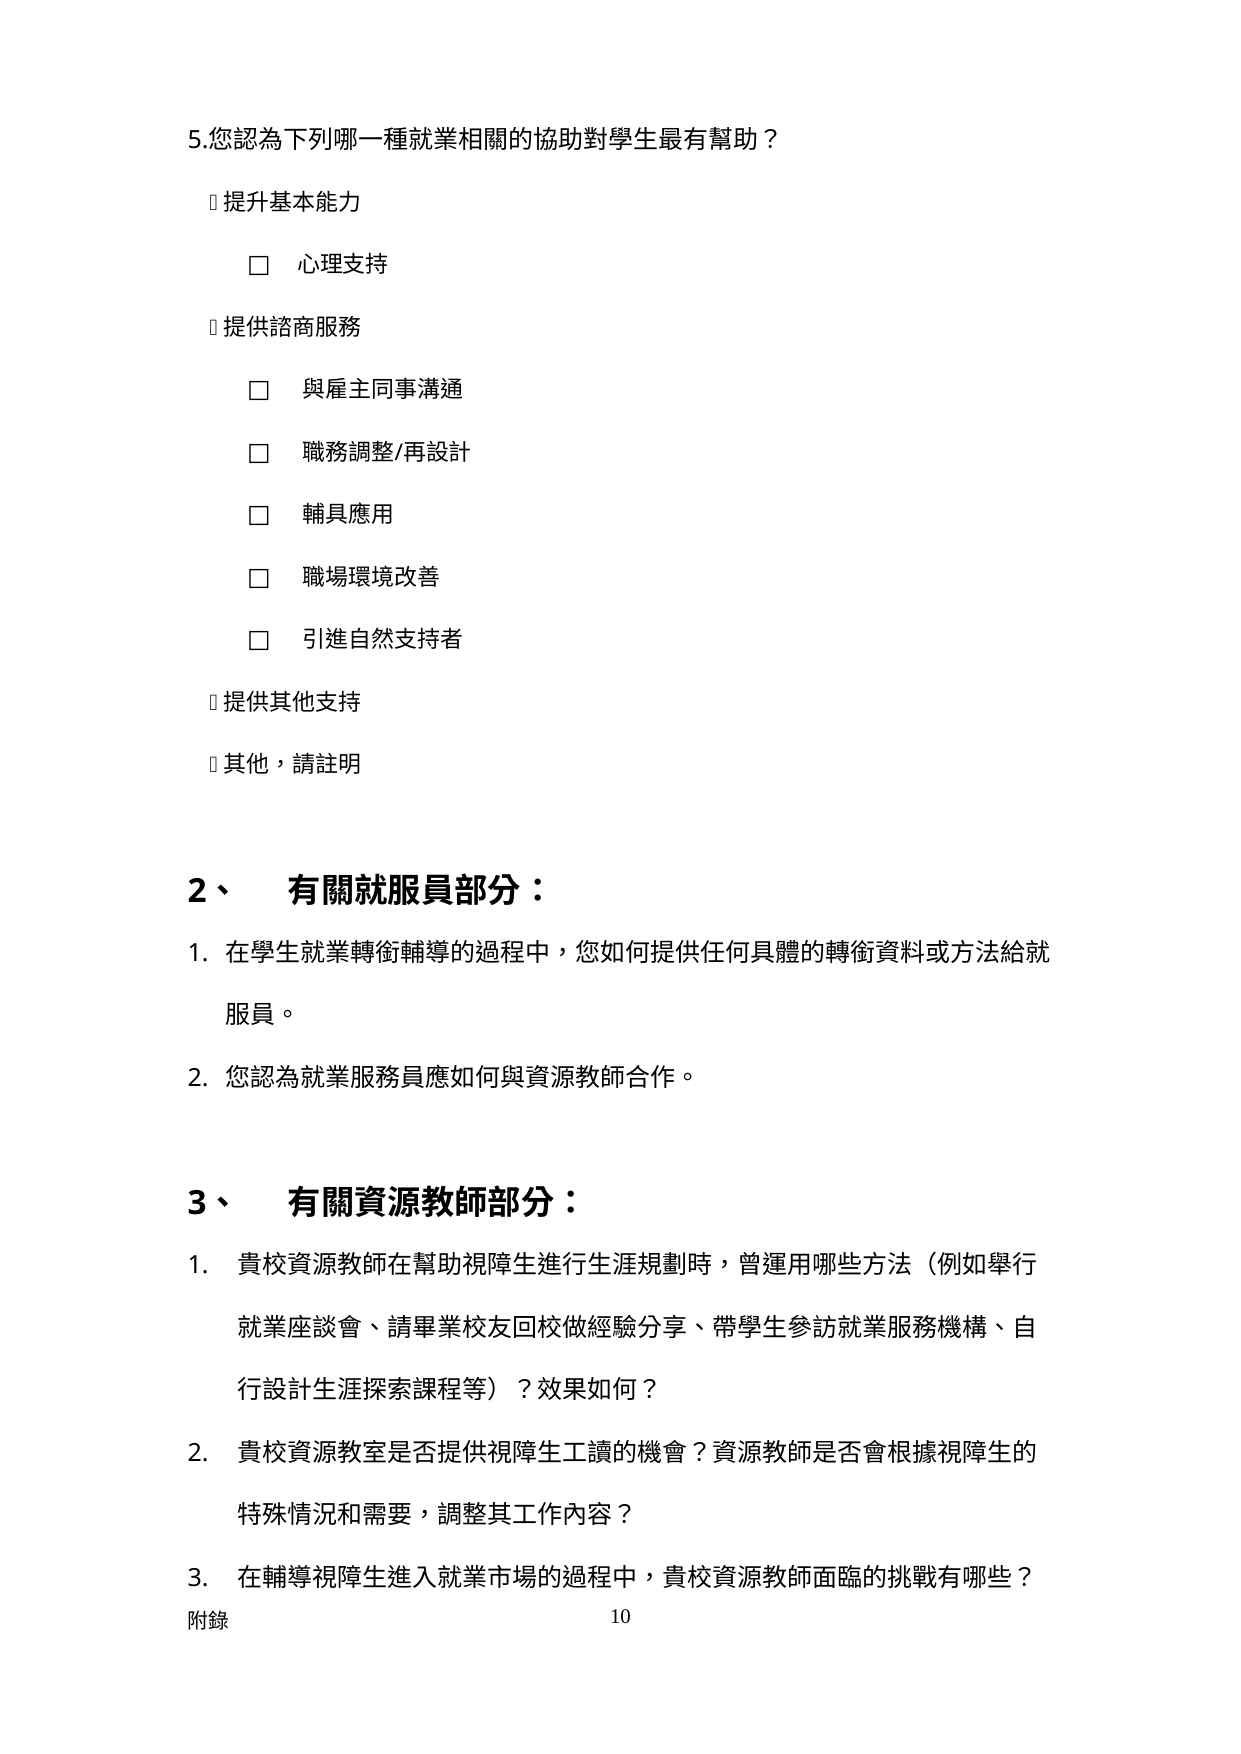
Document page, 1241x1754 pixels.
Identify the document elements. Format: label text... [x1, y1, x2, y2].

text 5.您認為下列哪一種就業相關的協助對學生最有幫助？ [187, 96, 1053, 159]
list 心理支持 [247, 221, 1053, 284]
list 職場環境改善 [247, 534, 1053, 596]
list 貴校資源教室是否提供視障生工讀的機會？資源教師是否會根據視障生的特殊情況和需要，調整其工作內容？ [187, 1409, 1053, 1534]
list 有關資源教師部分： [187, 1159, 1053, 1221]
list 引進自然支持者 [247, 596, 1053, 659]
text  提供諮商服務 [209, 284, 1053, 346]
list 與雇主同事溝通 [247, 346, 1053, 409]
text  提升基本能力 [209, 159, 1053, 221]
list 輔具應用 [247, 471, 1053, 534]
text  提供其他支持 [209, 659, 1053, 721]
list 您認為就業服務員應如何與資源教師合作。 [187, 1034, 1053, 1096]
text  其他，請註明 [209, 721, 1053, 784]
list 職務調整/再設計 [247, 409, 1053, 471]
list 在輔導視障生進入就業市場的過程中，貴校資源教師面臨的挑戰有哪些？ [187, 1534, 1053, 1596]
list 貴校資源教師在幫助視障生進行生涯規劃時，曾運用哪些方法（例如舉行就業座談會、請畢業校友回校做經驗分享、帶學生參訪就業服務機構、自行設計生涯探索課程等）？效果如何？ [187, 1221, 1053, 1409]
list 在學生就業轉銜輔導的過程中，您如何提供任何具體的轉銜資料或方法給就服員。 [187, 909, 1053, 1034]
list 有關就服員部分： [187, 846, 1053, 909]
